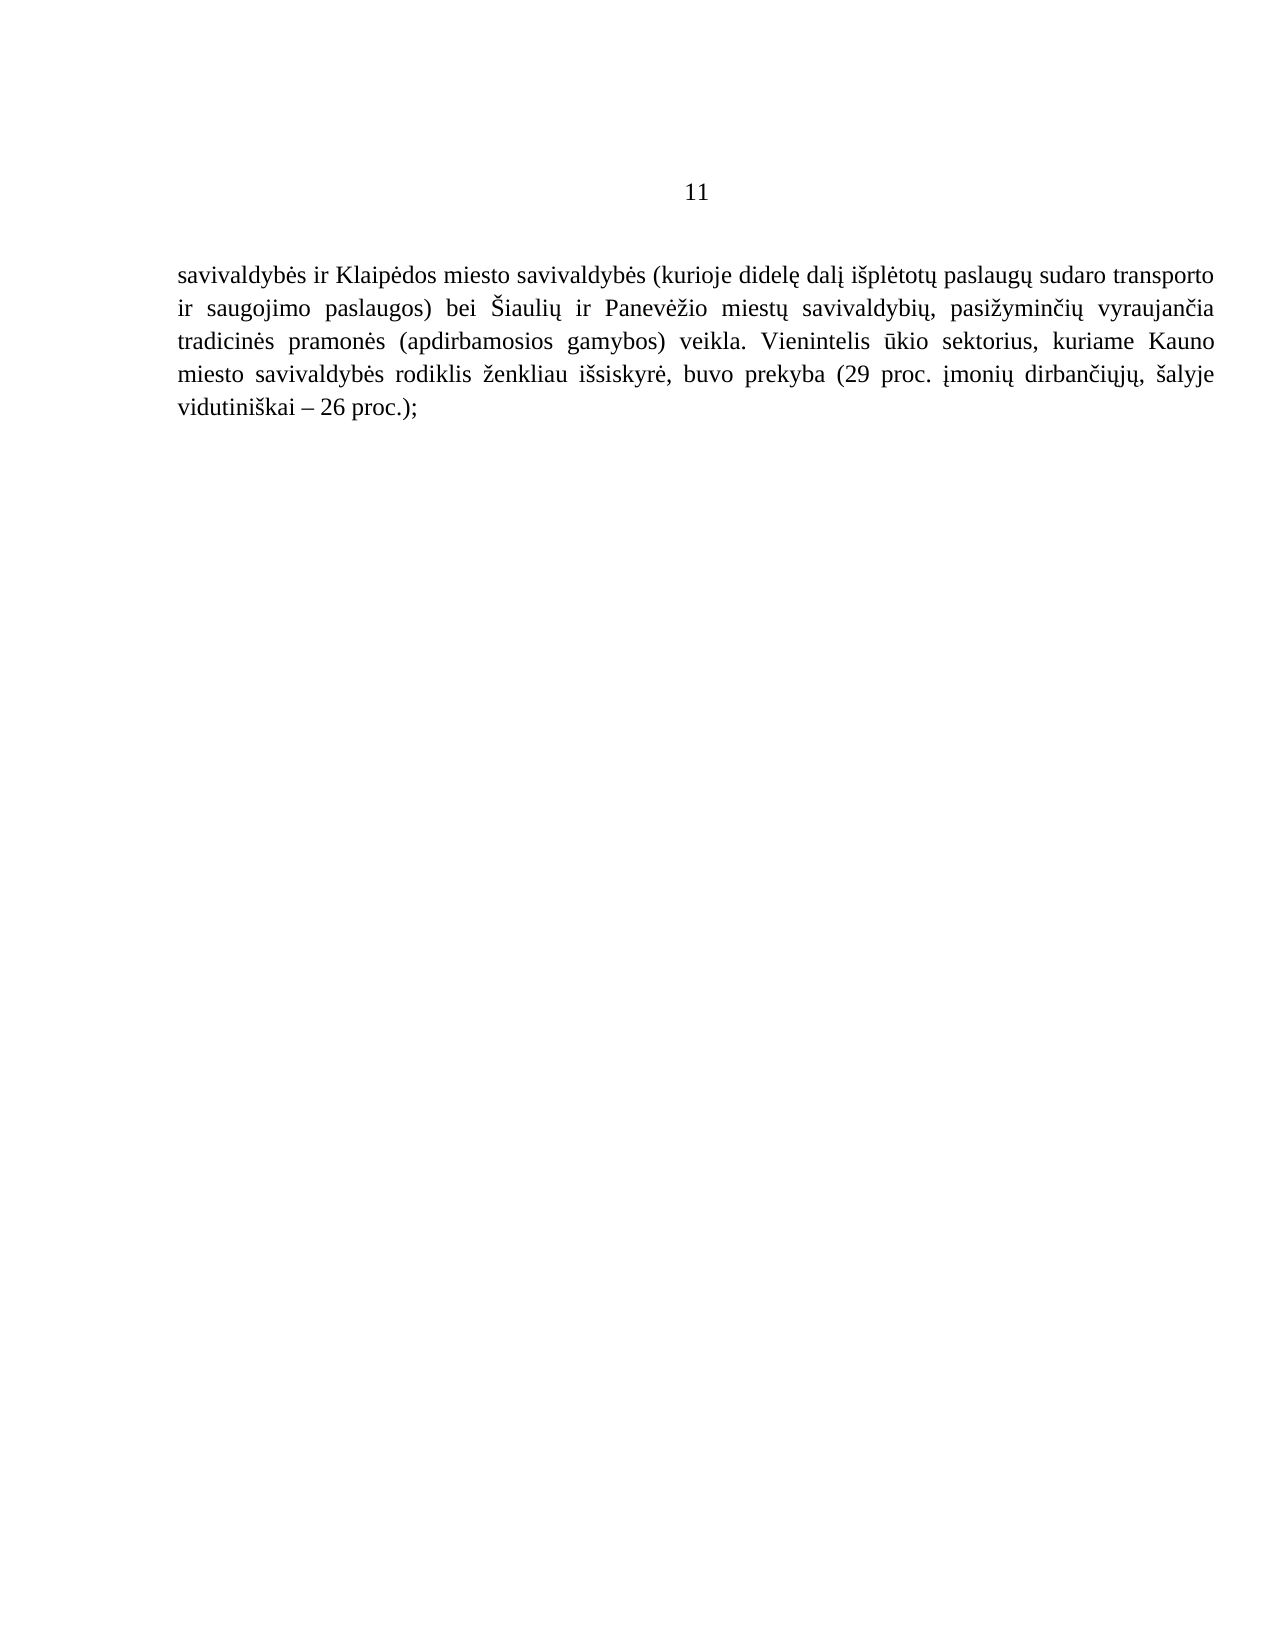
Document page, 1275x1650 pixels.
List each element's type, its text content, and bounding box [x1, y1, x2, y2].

text savivaldybės ir Klaipėdos miesto savivaldybės (kurioje didelę dalį išplėtotų paslaugų sudaro transporto ir saugojimo paslaugos) bei Šiaulių ir Panevėžio miestų savivaldybių, pasižyminčių vyraujančia tradicinės pramonės (apdirbamosios gamybos) veikla. Vienintelis ūkio sektorius, kuriame Kauno miesto savivaldybės rodiklis ženkliau išsiskyrė, buvo prekyba (29 proc. įmonių dirbančiųjų, šalyje vidutiniškai – 26 proc.); [177, 260, 1216, 421]
